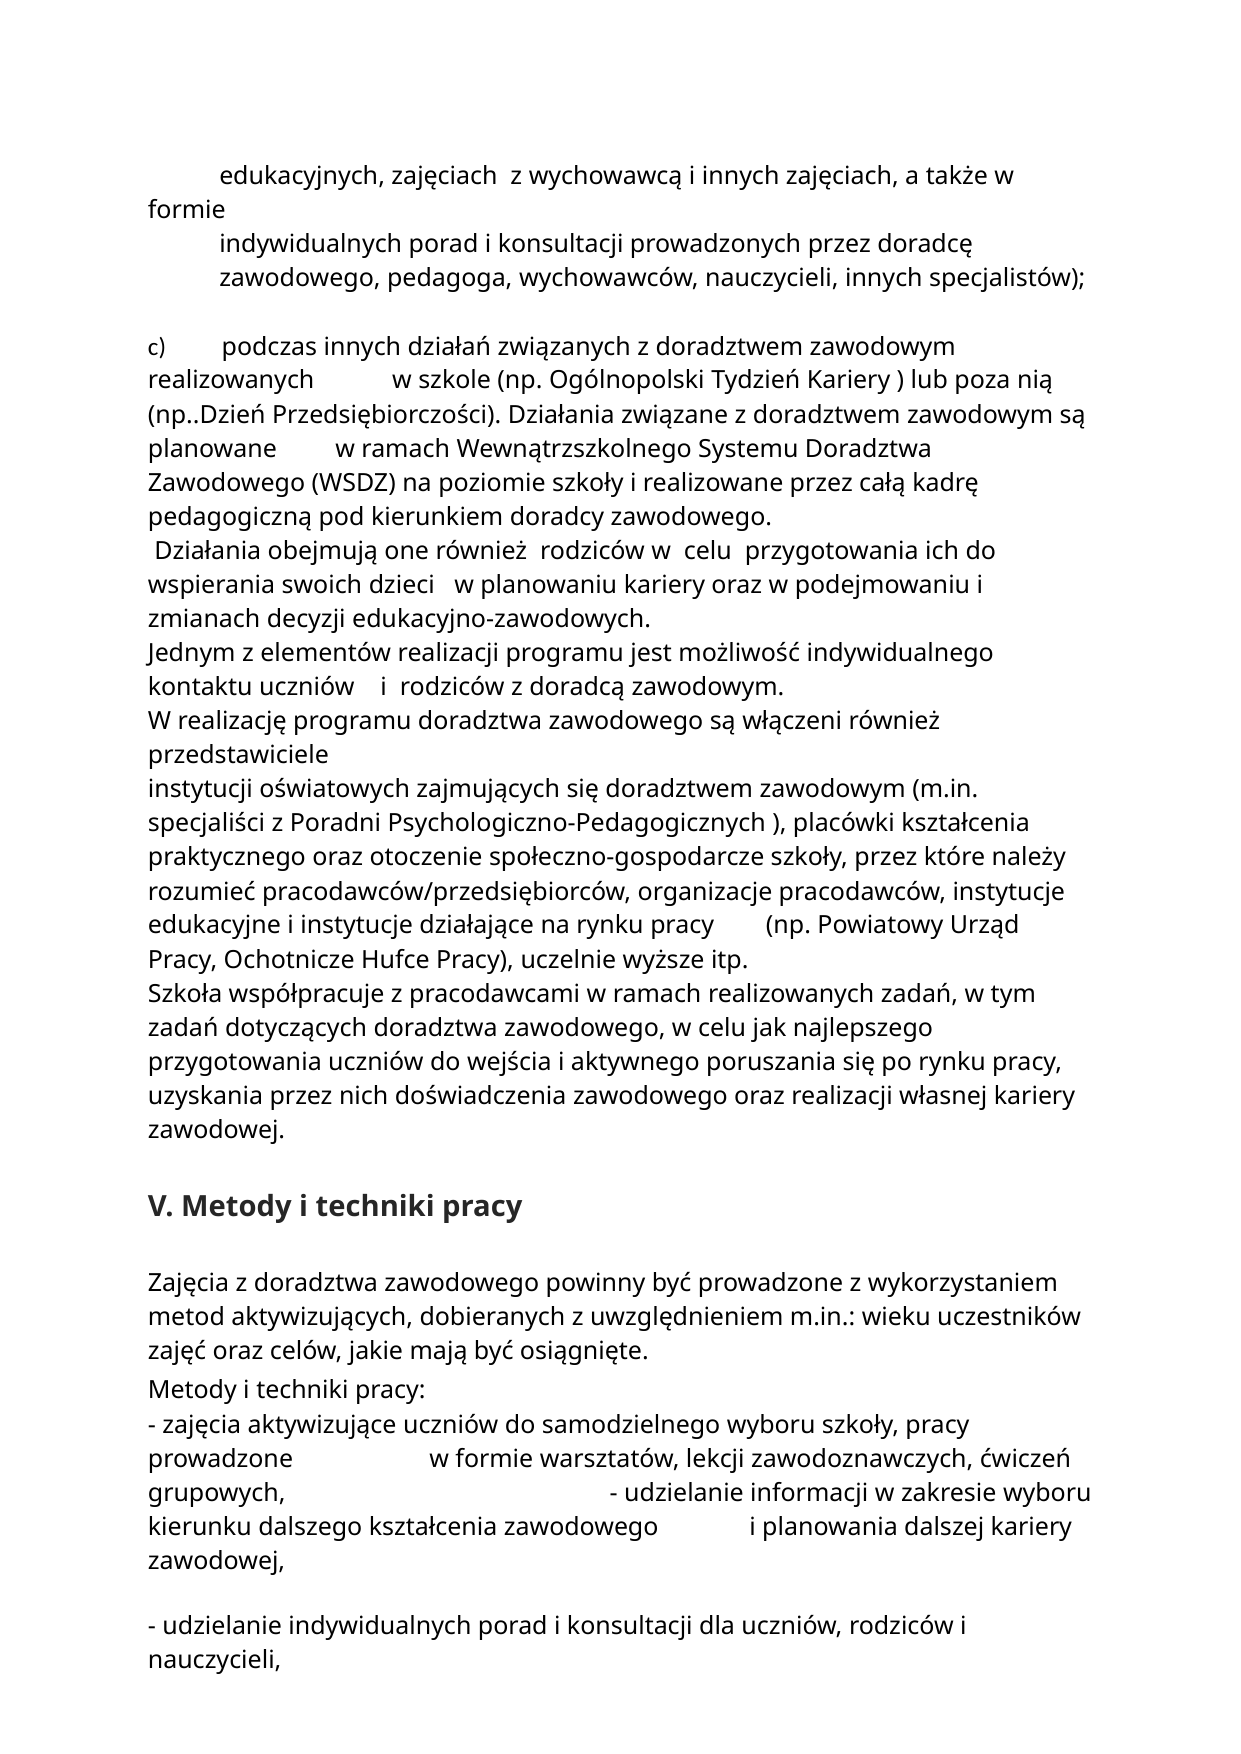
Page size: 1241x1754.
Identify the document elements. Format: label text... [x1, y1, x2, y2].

text zawodowego, pedagoga, wychowawców, nauczycieli, innych specjalistów); [148, 260, 1093, 294]
text - udzielanie indywidualnych porad i konsultacji dla uczniów, rodziców i nauczycieli, [148, 1607, 1093, 1676]
text edukacyjnych, zajęciach z wychowawcą i innych zajęciach, a także w formie [148, 158, 1093, 226]
text indywidualnych porad i konsultacji prowadzonych przez doradcę [148, 226, 1093, 260]
list podczas innych działań związanych z doradztwem zawodowym realizowanych w szkole (np. Ogólnopolski Tydzień Kariery ) lub poza nią (np..Dzień Przedsiębiorczości). Działania związane z doradztwem zawodowym są planowane w ramach Wewnątrzszkolnego Systemu Doradztwa Zawodowego (WSDZ) na poziomie szkoły i realizowane przez całą kadrę pedagogiczną pod kierunkiem doradcy zawodowego. [148, 328, 1093, 532]
text W realizację programu doradztwa zawodowego są włączeni również przedstawiciele [148, 703, 1093, 771]
text instytucji oświatowych zajmujących się doradztwem zawodowym (m.in. specjaliści z Poradni Psychologiczno-Pedagogicznych ), placówki kształcenia praktycznego oraz otoczenie społeczno-gospodarcze szkoły, przez które należy rozumieć pracodawców/przedsiębiorców, organizacje pracodawców, instytucje edukacyjne i instytucje działające na rynku pracy (np. Powiatowy Urząd Pracy, Ochotnicze Hufce Pracy), uczelnie wyższe itp. Szkoła współpracuje z pracodawcami w ramach realizowanych zadań, w tym zadań dotyczących doradztwa zawodowego, w celu jak najlepszego przygotowania uczniów do wejścia i aktywnego poruszania się po rynku pracy, uzyskania przez nich doświadczenia zawodowego oraz realizacji własnej kariery zawodowej. [148, 771, 1093, 1146]
text V. Metody i techniki pracy [148, 1146, 1093, 1225]
text Metody i techniki pracy: - zajęcia aktywizujące uczniów do samodzielnego wyboru szkoły, pracy prowadzone w formie warsztatów, lekcji zawodoznawczych, ćwiczeń grupowych, - udzielanie informacji w zakresie wyboru kierunku dalszego kształcenia zawodowego i planowania dalszej kariery zawodowej, [148, 1367, 1093, 1577]
text Działania obejmują one również rodziców w celu przygotowania ich do wspierania swoich dzieci w planowaniu kariery oraz w podejmowaniu i zmianach decyzji edukacyjno-zawodowych. [148, 532, 1093, 635]
text Zajęcia z doradztwa zawodowego powinny być prowadzone z wykorzystaniem metod aktywizujących, dobieranych z uwzględnieniem m.in.: wieku uczestników zajęć oraz celów, jakie mają być osiągnięte. [148, 1265, 1093, 1367]
text Jednym z elementów realizacji programu jest możliwość indywidualnego kontaktu uczniów i rodziców z doradcą zawodowym. [148, 635, 1093, 703]
